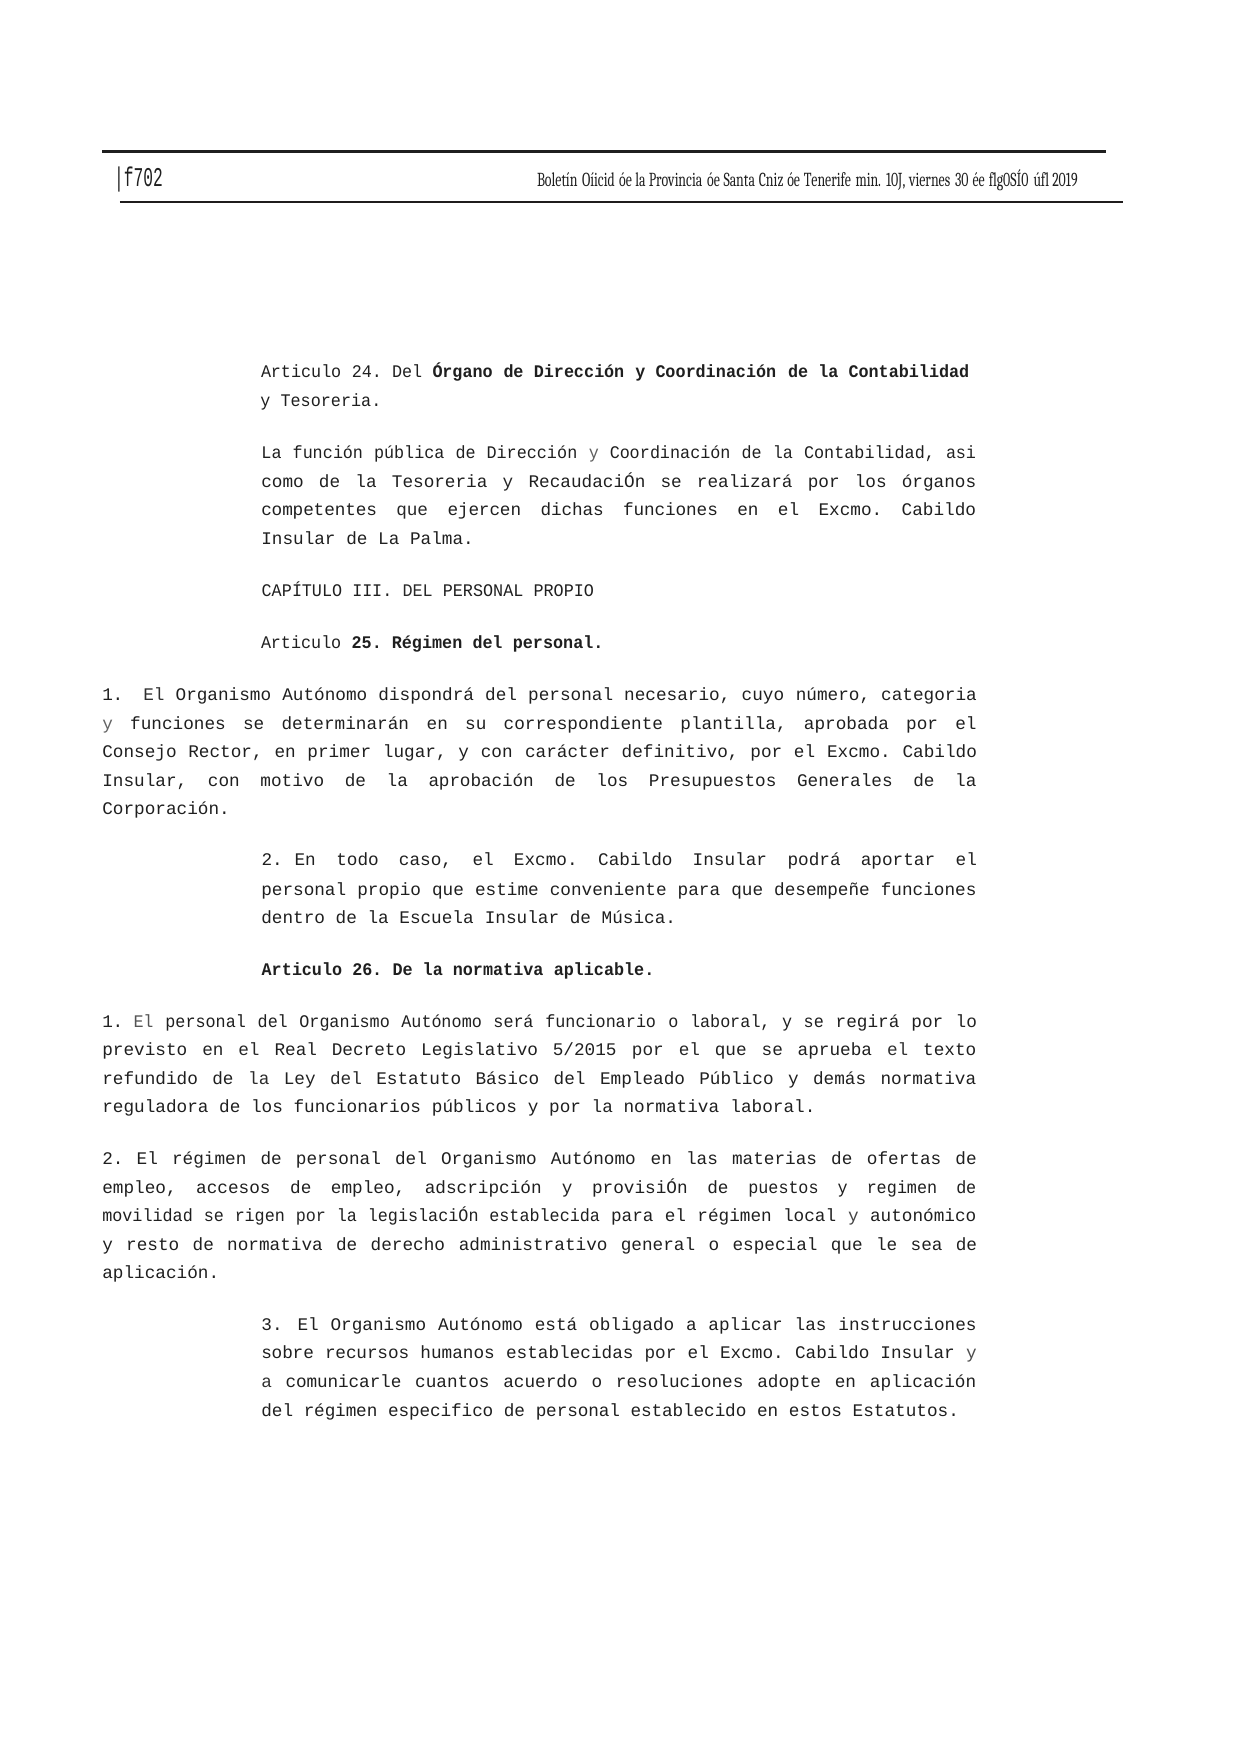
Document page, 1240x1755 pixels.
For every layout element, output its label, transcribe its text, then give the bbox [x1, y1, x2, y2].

list El personal del Organismo Autónomo será funcionario o laboral, y se regirá por lo previsto en el Real Decreto Legislativo 5/2015 por el que se aprueba el texto refundido de la Ley del Estatuto Básico del Empleado Público y demás normativa reguladora de los funcionarios públicos y por la normativa laboral. [102, 1012, 977, 1118]
text CAPÍTULO III. DEL PERSONAL PROPIO [261, 581, 1137, 601]
text La función pública de Dirección y Coordinación de la Contabilidad, asi como de la Tesoreria y RecaudaciÓn se realizará por los órganos competentes que ejercen dichas funciones en el Excmo. Cabildo Insular de La Palma. [261, 444, 976, 549]
list El régimen de personal del Organismo Autónomo en las materias de ofertas de empleo, accesos de empleo, adscripción y provisiÓn de puestos y regimen de movilidad se rigen por la legislaciÓn establecida para el régimen local y autonómico y resto de normativa de derecho administrativo general o especial que le sea de aplicación. [102, 1150, 977, 1284]
text |f702 Boletín Oíicid óe la Provincia óe Santa Cniz óe Tenerife min. 10J, viernes 30 ée flg0SÍ0 úfl 2019 [114, 163, 1137, 194]
list El Organismo Autónomo está obligado a aplicar las instrucciones sobre recursos humanos establecidas por el Excmo. Cabildo Insular y a comunicarle cuantos acuerdo o resoluciones adopte en aplicación del régimen especifico de personal establecido en estos Estatutos. [261, 1316, 977, 1422]
text Articulo 26. De la normativa aplicable. [261, 961, 1137, 981]
text y Tesoreria. [260, 392, 1137, 412]
list El Organismo Autónomo dispondrá del personal necesario, cuyo número, categoria y funciones se determinarán en su correspondiente plantilla, aprobada por el Consejo Rector, en primer lugar, y con carácter definitivo, por el Excmo. Cabildo Insular, con motivo de la aprobación de los Presupuestos Generales de la Corporación. [102, 686, 977, 820]
text Articulo 25. Régimen del personal. [261, 634, 1137, 654]
list En todo caso, el Excmo. Cabildo Insular podrá aportar el personal propio que estime conveniente para que desempeñe funciones dentro de la Escuela Insular de Música. [261, 851, 977, 929]
text Articulo 24. Del Órgano de Dirección y Coordinación de la Contabilidad [261, 363, 1137, 383]
